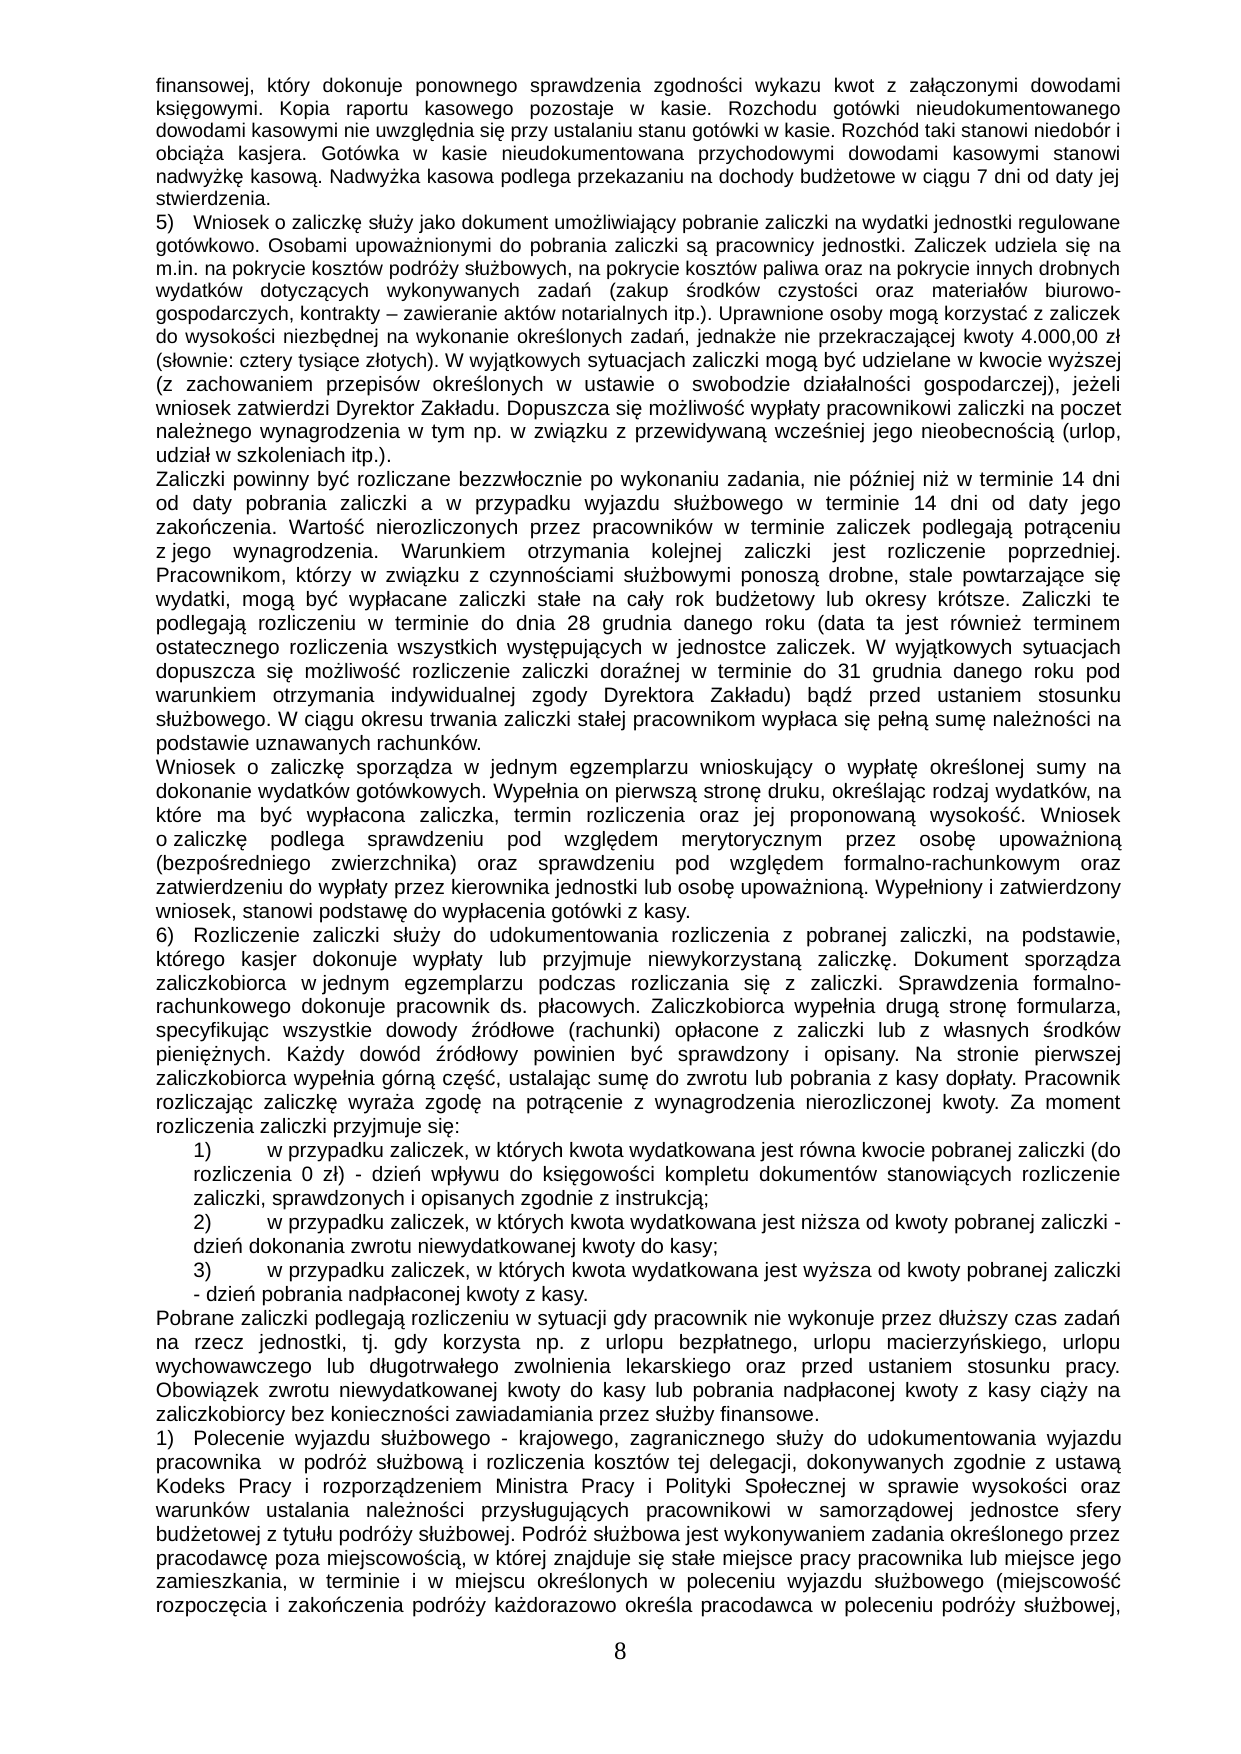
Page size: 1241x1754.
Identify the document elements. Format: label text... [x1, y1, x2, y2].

list w przypadku zaliczek, w których kwota wydatkowana jest równa kwocie pobranej zaliczki (do rozliczenia 0 zł) - dzień wpływu do księgowości kompletu dokumentów stanowiących rozliczenie zaliczki, sprawdzonych i opisanych zgodnie z instrukcją; [193, 1138, 1122, 1210]
list w przypadku zaliczek, w których kwota wydatkowana jest wyższa od kwoty pobranej zaliczki - dzień pobrania nadpłaconej kwoty z kasy. [193, 1258, 1122, 1306]
list Rozliczenie zaliczki służy do udokumentowania rozliczenia z pobranej zaliczki, na podstawie, którego kasjer dokonuje wypłaty lub przyjmuje niewykorzystaną zaliczkę. Dokument sporządza zaliczkobiorca w jednym egzemplarzu podczas rozliczania się z zaliczki. Sprawdzenia formalno-rachunkowego dokonuje pracownik ds. płacowych. Zaliczkobiorca wypełnia drugą stronę formularza, specyfikując wszystkie dowody źródłowe (rachunki) opłacone z zaliczki lub z własnych środków pieniężnych. Każdy dowód źródłowy powinien być sprawdzony i opisany. Na stronie pierwszej zaliczkobiorca wypełnia górną część, ustalając sumę do zwrotu lub pobrania z kasy dopłaty. Pracownik rozliczając zaliczkę wyraża zgodę na potrącenie z wynagrodzenia nierozliczonej kwoty. Za moment rozliczenia zaliczki przyjmuje się: [156, 922, 1122, 1138]
text Pobrane zaliczki podlegają rozliczeniu w sytuacji gdy pracownik nie wykonuje przez dłuższy czas zadań na rzecz jednostki, tj. gdy korzysta np. z urlopu bezpłatnego, urlopu macierzyńskiego, urlopu wychowawczego lub długotrwałego zwolnienia lekarskiego oraz przed ustaniem stosunku pracy. Obowiązek zwrotu niewydatkowanej kwoty do kasy lub pobrania nadpłaconej kwoty z kasy ciąży na zaliczkobiorcy bez konieczności zawiadamiania przez służby finansowe. [156, 1306, 1122, 1426]
list Polecenie wyjazdu służbowego - krajowego, zagranicznego służy do udokumentowania wyjazdu pracownika w podróż służbową i rozliczenia kosztów tej delegacji, dokonywanych zgodnie z ustawą Kodeks Pracy i rozporządzeniem Ministra Pracy i Polityki Społecznej w sprawie wysokości oraz warunków ustalania należności przysługujących pracownikowi w samorządowej jednostce sfery budżetowej z tytułu podróży służbowej. Podróż służbowa jest wykonywaniem zadania określonego przez pracodawcę poza miejscowością, w której znajduje się stałe miejsce pracy pracownika lub miejsce jego zamieszkania, w terminie i w miejscu określonych w poleceniu wyjazdu służbowego (miejscowość rozpoczęcia i zakończenia podróży każdorazowo określa pracodawca w poleceniu podróży służbowej, [156, 1426, 1122, 1617]
list finansowej, który dokonuje ponownego sprawdzenia zgodności wykazu kwot z załączonymi dowodami księgowymi. Kopia raportu kasowego pozostaje w kasie. Rozchodu gotówki nieudokumentowanego dowodami kasowymi nie uwzględnia się przy ustalaniu stanu gotówki w kasie. Rozchód taki stanowi niedobór i obciąża kasjera. Gotówka w kasie nieudokumentowana przychodowymi dowodami kasowymi stanowi nadwyżkę kasową. Nadwyżka kasowa podlega przekazaniu na dochody budżetowe w ciągu 7 dni od daty jej stwierdzenia. [156, 74, 1122, 210]
text Wniosek o zaliczkę sporządza w jednym egzemplarzu wnioskujący o wypłatę określonej sumy na dokonanie wydatków gotówkowych. Wypełnia on pierwszą stronę druku, określając rodzaj wydatków, na które ma być wypłacona zaliczka, termin rozliczenia oraz jej proponowaną wysokość. Wniosek o zaliczkę podlega sprawdzeniu pod względem merytorycznym przez osobę upoważnioną (bezpośredniego zwierzchnika) oraz sprawdzeniu pod względem formalno-rachunkowym oraz zatwierdzeniu do wypłaty przez kierownika jednostki lub osobę upoważnioną. Wypełniony i zatwierdzony wniosek, stanowi podstawę do wypłacenia gotówki z kasy. [156, 755, 1122, 922]
text Zaliczki powinny być rozliczane bezzwłocznie po wykonaniu zadania, nie później niż w terminie 14 dni od daty pobrania zaliczki a w przypadku wyjazdu służbowego w terminie 14 dni od daty jego zakończenia. Wartość nierozliczonych przez pracowników w terminie zaliczek podlegają potrąceniu z jego wynagrodzenia. Warunkiem otrzymania kolejnej zaliczki jest rozliczenie poprzedniej. Pracownikom, którzy w związku z czynnościami służbowymi ponoszą drobne, stale powtarzające się wydatki, mogą być wypłacane zaliczki stałe na cały rok budżetowy lub okresy krótsze. Zaliczki te podlegają rozliczeniu w terminie do dnia 28 grudnia danego roku (data ta jest również terminem ostatecznego rozliczenia wszystkich występujących w jednostce zaliczek. W wyjątkowych sytuacjach dopuszcza się możliwość rozliczenie zaliczki doraźnej w terminie do 31 grudnia danego roku pod warunkiem otrzymania indywidualnej zgody Dyrektora Zakładu) bądź przed ustaniem stosunku służbowego. W ciągu okresu trwania zaliczki stałej pracownikom wypłaca się pełną sumę należności na podstawie uznawanych rachunków. [156, 467, 1122, 755]
list w przypadku zaliczek, w których kwota wydatkowana jest niższa od kwoty pobranej zaliczki - dzień dokonania zwrotu niewydatkowanej kwoty do kasy; [193, 1210, 1122, 1258]
list Wniosek o zaliczkę służy jako dokument umożliwiający pobranie zaliczki na wydatki jednostki regulowane gotówkowo. Osobami upoważnionymi do pobrania zaliczki są pracownicy jednostki. Zaliczek udziela się na m.in. na pokrycie kosztów podróży służbowych, na pokrycie kosztów paliwa oraz na pokrycie innych drobnych wydatków dotyczących wykonywanych zadań (zakup środków czystości oraz materiałów biurowo-gospodarczych, kontrakty – zawieranie aktów notarialnych itp.). Uprawnione osoby mogą korzystać z zaliczek do wysokości niezbędnej na wykonanie określonych zadań, jednakże nie przekraczającej kwoty 4.000,00 zł (słownie: cztery tysiące złotych). W wyjątkowych sytuacjach zaliczki mogą być udzielane w kwocie wyższej (z zachowaniem przepisów określonych w ustawie o swobodzie działalności gospodarczej), jeżeli wniosek zatwierdzi Dyrektor Zakładu. Dopuszcza się możliwość wypłaty pracownikowi zaliczki na poczet należnego wynagrodzenia w tym np. w związku z przewidywaną wcześniej jego nieobecnością (urlop, udział w szkoleniach itp.). [156, 210, 1122, 467]
